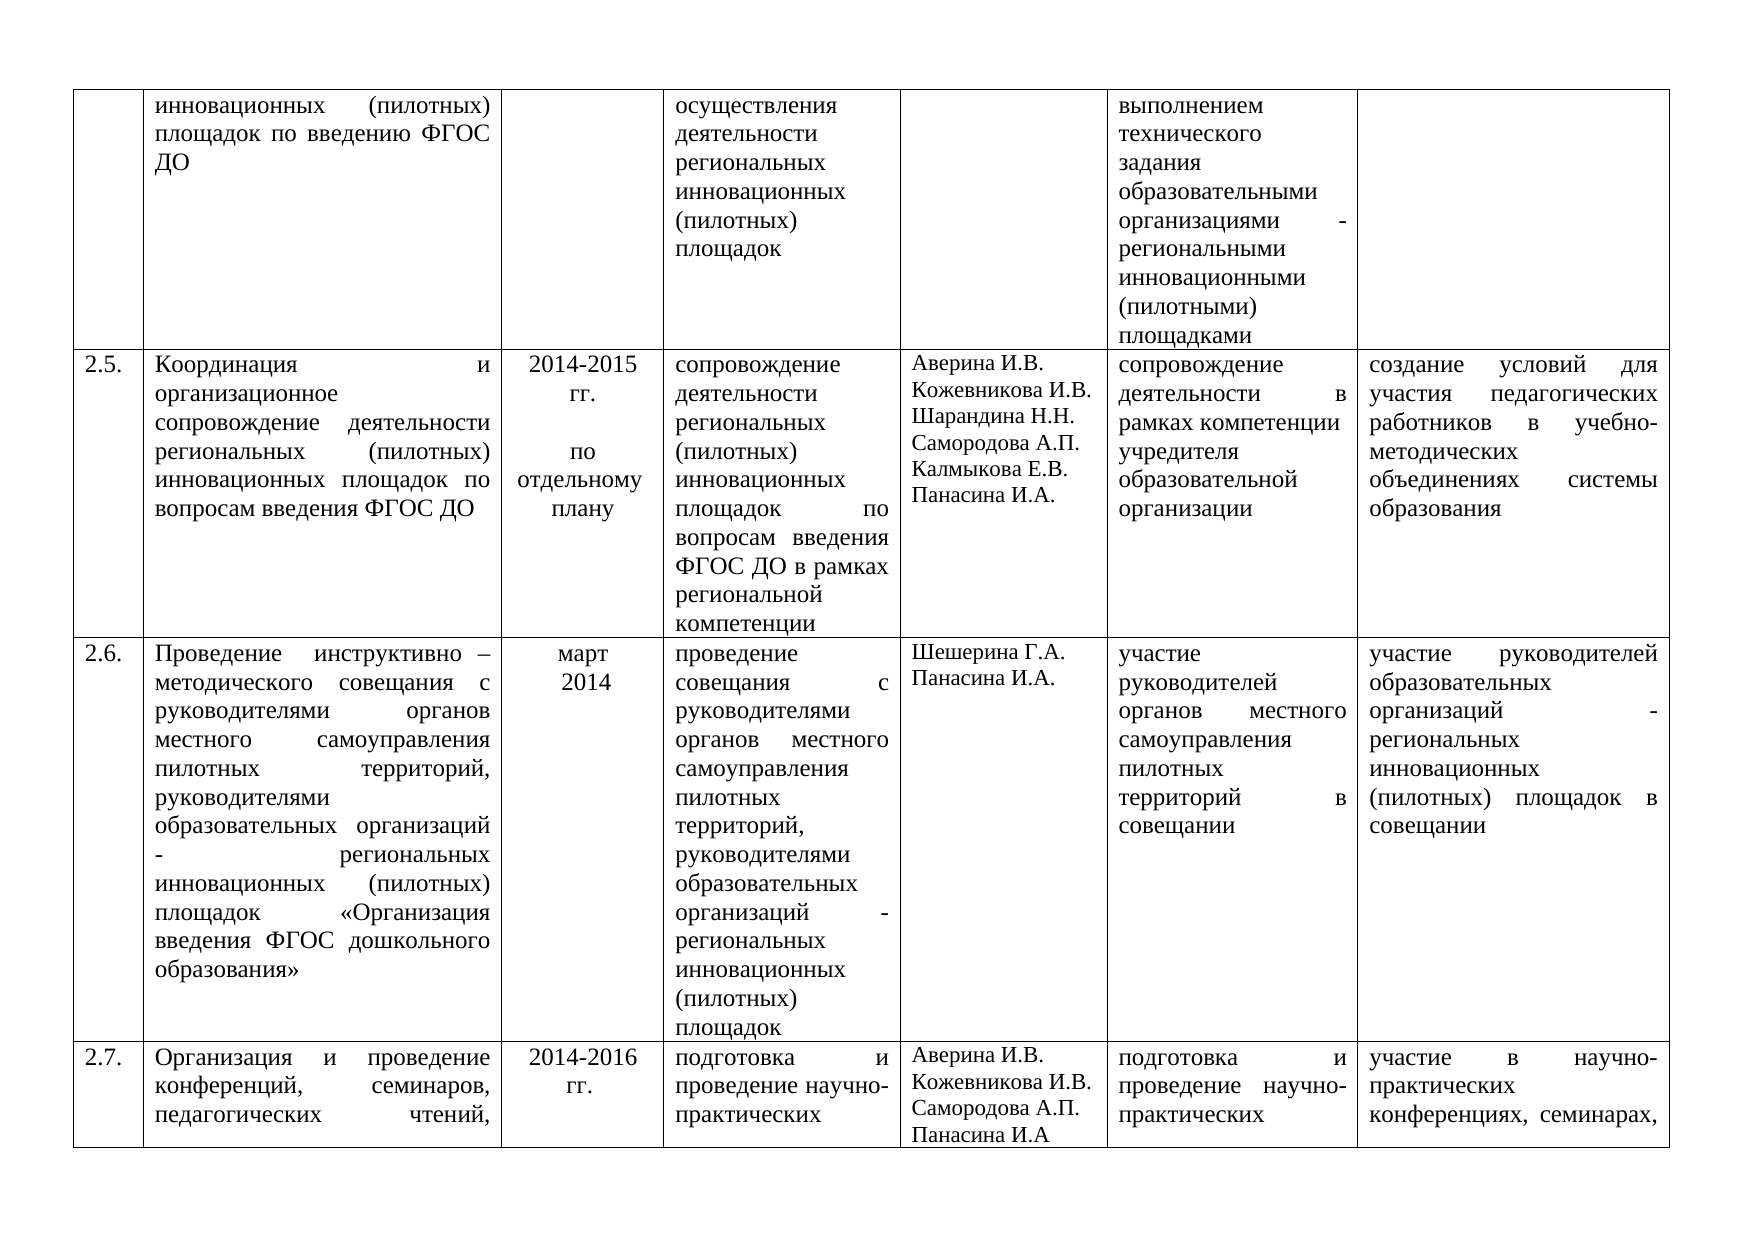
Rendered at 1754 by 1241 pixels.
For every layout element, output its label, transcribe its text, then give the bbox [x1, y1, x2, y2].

table_cell 2.7. [74, 1042, 143, 1147]
table_cell подготовка и проведение научно-практических [1108, 1042, 1357, 1147]
table_cell участие в научно-практических конференциях, семинарах, [1358, 1042, 1669, 1147]
table_cell Проведение инструктивно – методического совещания с руководителями органов местного самоуправления пилотных территорий, руководителями образовательных организаций - региональных инновационных (пилотных) площадок «Организация введения ФГОС дошкольного образования» [144, 638, 501, 1041]
table_cell Организация и проведение конференций, семинаров, педагогических чтений, [144, 1042, 501, 1147]
table_cell инновационных (пилотных) площадок по введению ФГОС ДО [144, 90, 501, 348]
table_cell март 2014 [502, 638, 663, 1041]
table_cell 2014-2015 гг. по отдельному плану [502, 350, 663, 637]
table_cell Шешерина Г.А. Панасина И.А. [901, 638, 1107, 1041]
table_cell проведение совещания с руководителями органов местного самоуправления пилотных территорий, руководителями образовательных организаций - региональных инновационных (пилотных) площадок [664, 638, 900, 1041]
table_cell Аверина И.В. Кожевникова И.В. Шарандина Н.Н. Самородова А.П. Калмыкова Е.В. Панасина И.А. [901, 350, 1107, 637]
table_cell осуществления деятельности региональных инновационных (пилотных) площадок [664, 90, 900, 348]
table_cell сопровождение деятельности в рамках компетенции учредителя образовательной организации [1108, 350, 1357, 637]
table_cell участие руководителей образовательных организаций - региональных инновационных (пилотных) площадок в совещании [1358, 638, 1669, 1041]
table_cell [74, 90, 143, 348]
table_cell [502, 90, 663, 348]
table_cell Координация и организационное сопровождение деятельности региональных (пилотных) инновационных площадок по вопросам введения ФГОС ДО [144, 350, 501, 637]
table_cell [1358, 90, 1669, 348]
table_cell создание условий для участия педагогических работников в учебно-методических объединениях системы образования [1358, 350, 1669, 637]
table_cell участие руководителей органов местного самоуправления пилотных территорий в совещании [1108, 638, 1357, 1041]
table_cell 2.5. [74, 350, 143, 637]
table_cell [901, 90, 1107, 348]
table_cell подготовка и проведение научно-практических [664, 1042, 900, 1147]
table_cell 2014-2016 гг. [502, 1042, 663, 1147]
table_cell 2.6. [74, 638, 143, 1041]
table_cell выполнением технического задания образовательными организациями - региональными инновационными (пилотными) площадками [1108, 90, 1357, 348]
table_cell сопровождение деятельности региональных (пилотных) инновационных площадок по вопросам введения ФГОС ДО в рамках региональной компетенции [664, 350, 900, 637]
table_cell Аверина И.В. Кожевникова И.В. Самородова А.П. Панасина И.А [901, 1042, 1107, 1147]
